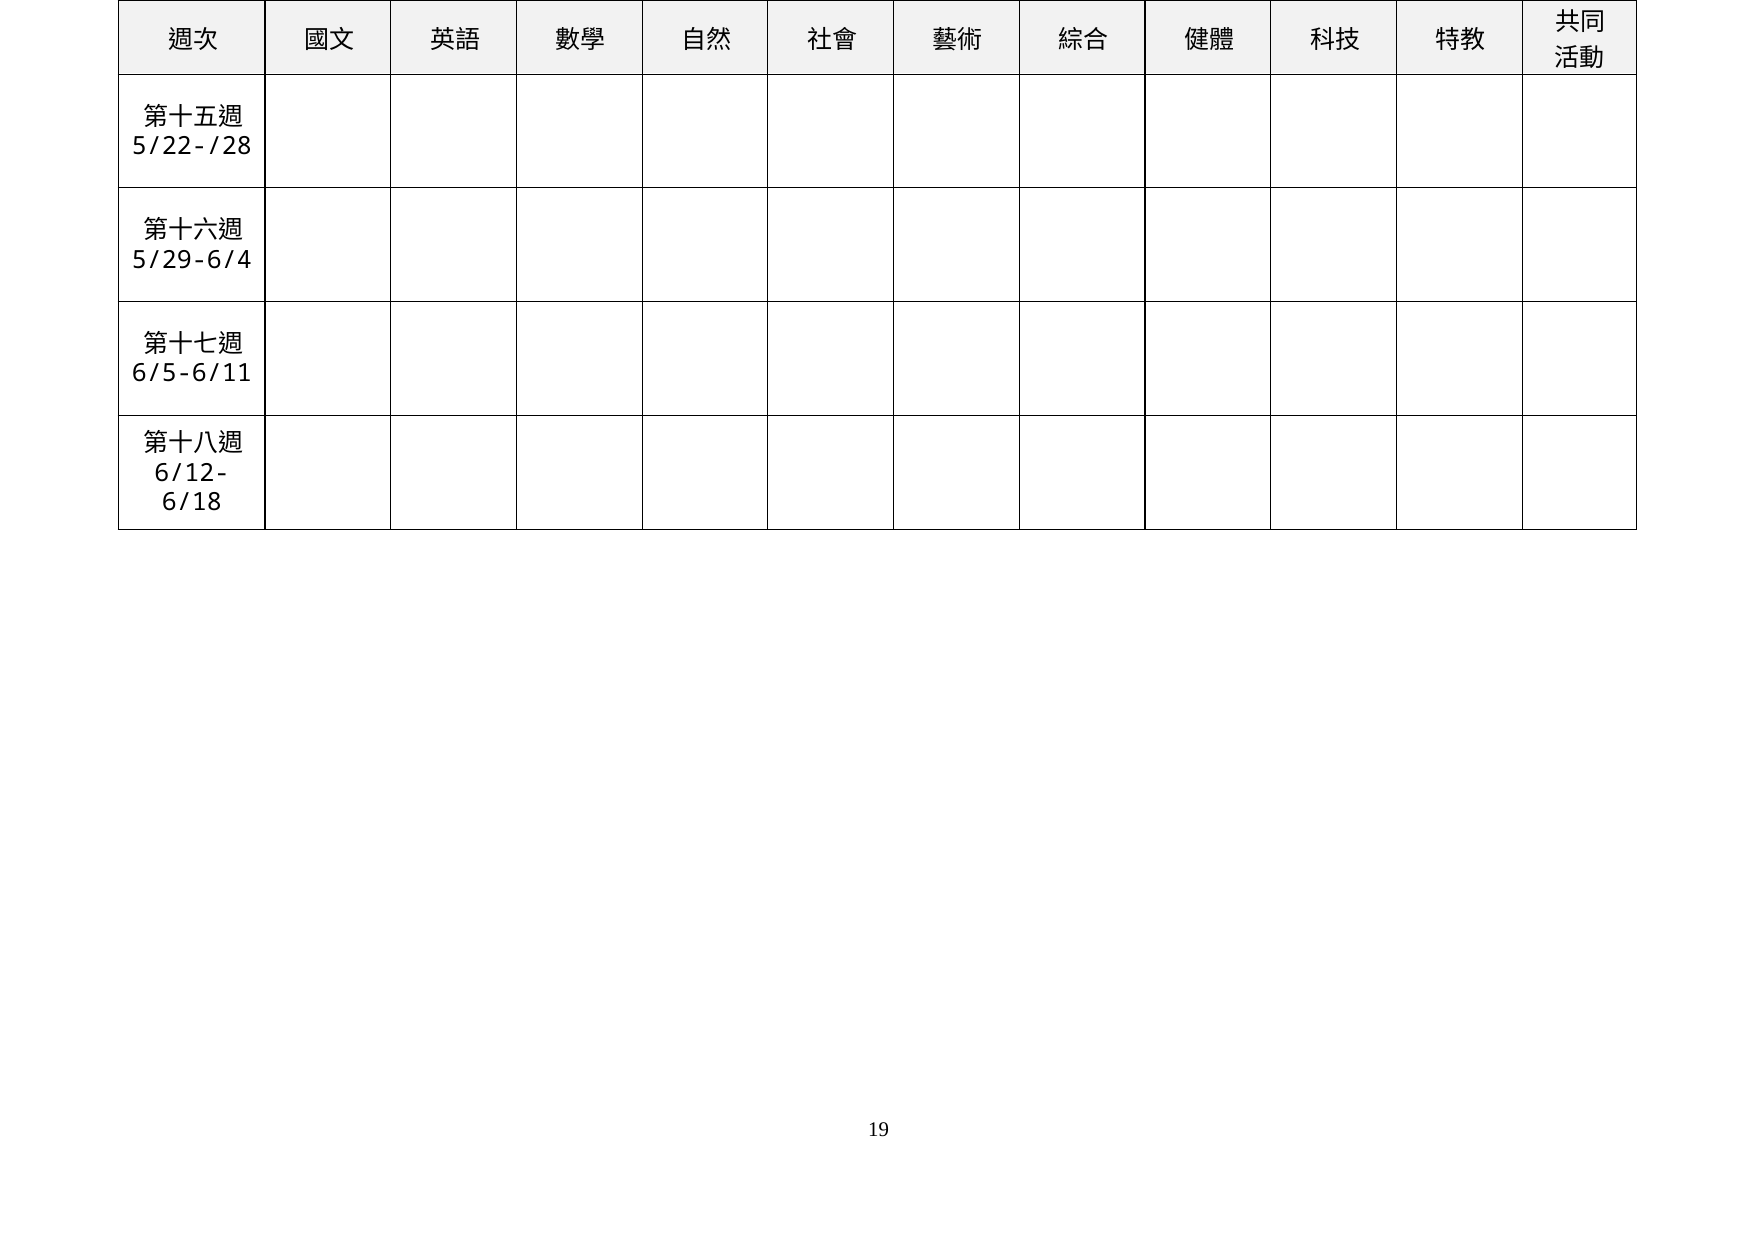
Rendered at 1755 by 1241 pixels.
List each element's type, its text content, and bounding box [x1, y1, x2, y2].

table_cell 第十七週6/5-6/11 [119, 302, 264, 415]
table_cell [1020, 75, 1144, 187]
table_cell [643, 188, 767, 301]
table_cell [643, 75, 767, 187]
table_cell [768, 302, 893, 415]
table_cell [1146, 302, 1270, 415]
table_cell [1020, 416, 1144, 528]
table_cell [1146, 75, 1270, 187]
table_header 數學 [517, 1, 642, 73]
table_cell [1523, 416, 1636, 528]
table_cell [1020, 188, 1144, 301]
table_cell [391, 188, 516, 301]
table_cell [391, 302, 516, 415]
table_header 綜合 [1020, 1, 1144, 73]
table_header 藝術 [894, 1, 1019, 73]
table_cell [517, 188, 642, 301]
table_cell [1397, 416, 1522, 528]
table_cell [1271, 75, 1396, 187]
table_cell [894, 416, 1019, 528]
table_cell [1271, 302, 1396, 415]
table_cell [1146, 188, 1270, 301]
table_header 英語 [391, 1, 516, 73]
table_cell [643, 416, 767, 528]
table_header 週次 [119, 1, 264, 73]
table_cell 第十八週6/12-6/18 [119, 416, 264, 528]
table_header 自然 [643, 1, 767, 73]
table_cell [1523, 302, 1636, 415]
table_cell [1020, 302, 1144, 415]
table_cell [266, 302, 390, 415]
table_cell 第十五週5/22-/28 [119, 75, 264, 187]
table_cell [266, 188, 390, 301]
table_cell [894, 302, 1019, 415]
table_cell [266, 75, 390, 187]
table_cell [517, 416, 642, 528]
table_header 科技 [1271, 1, 1396, 73]
table_cell [1271, 416, 1396, 528]
table_cell [894, 75, 1019, 187]
table_header 國文 [266, 1, 390, 73]
table_cell [266, 416, 390, 528]
table_cell 第十六週5/29-6/4 [119, 188, 264, 301]
table_cell [768, 416, 893, 528]
table_header 健體 [1146, 1, 1270, 73]
table_cell [894, 188, 1019, 301]
table_cell [391, 416, 516, 528]
table_cell [768, 188, 893, 301]
table_cell [643, 302, 767, 415]
table_cell [1271, 188, 1396, 301]
table_cell [1146, 416, 1270, 528]
table_cell [1523, 188, 1636, 301]
table_cell [1397, 75, 1522, 187]
table_cell [391, 75, 516, 187]
table_header 共同 活動 [1523, 1, 1636, 73]
table_cell [1397, 188, 1522, 301]
table_cell [517, 302, 642, 415]
table_header 社會 [768, 1, 893, 73]
table_cell [517, 75, 642, 187]
table_cell [768, 75, 893, 187]
table_cell [1523, 75, 1636, 187]
table_cell [1397, 302, 1522, 415]
table_header 特教 [1397, 1, 1522, 73]
